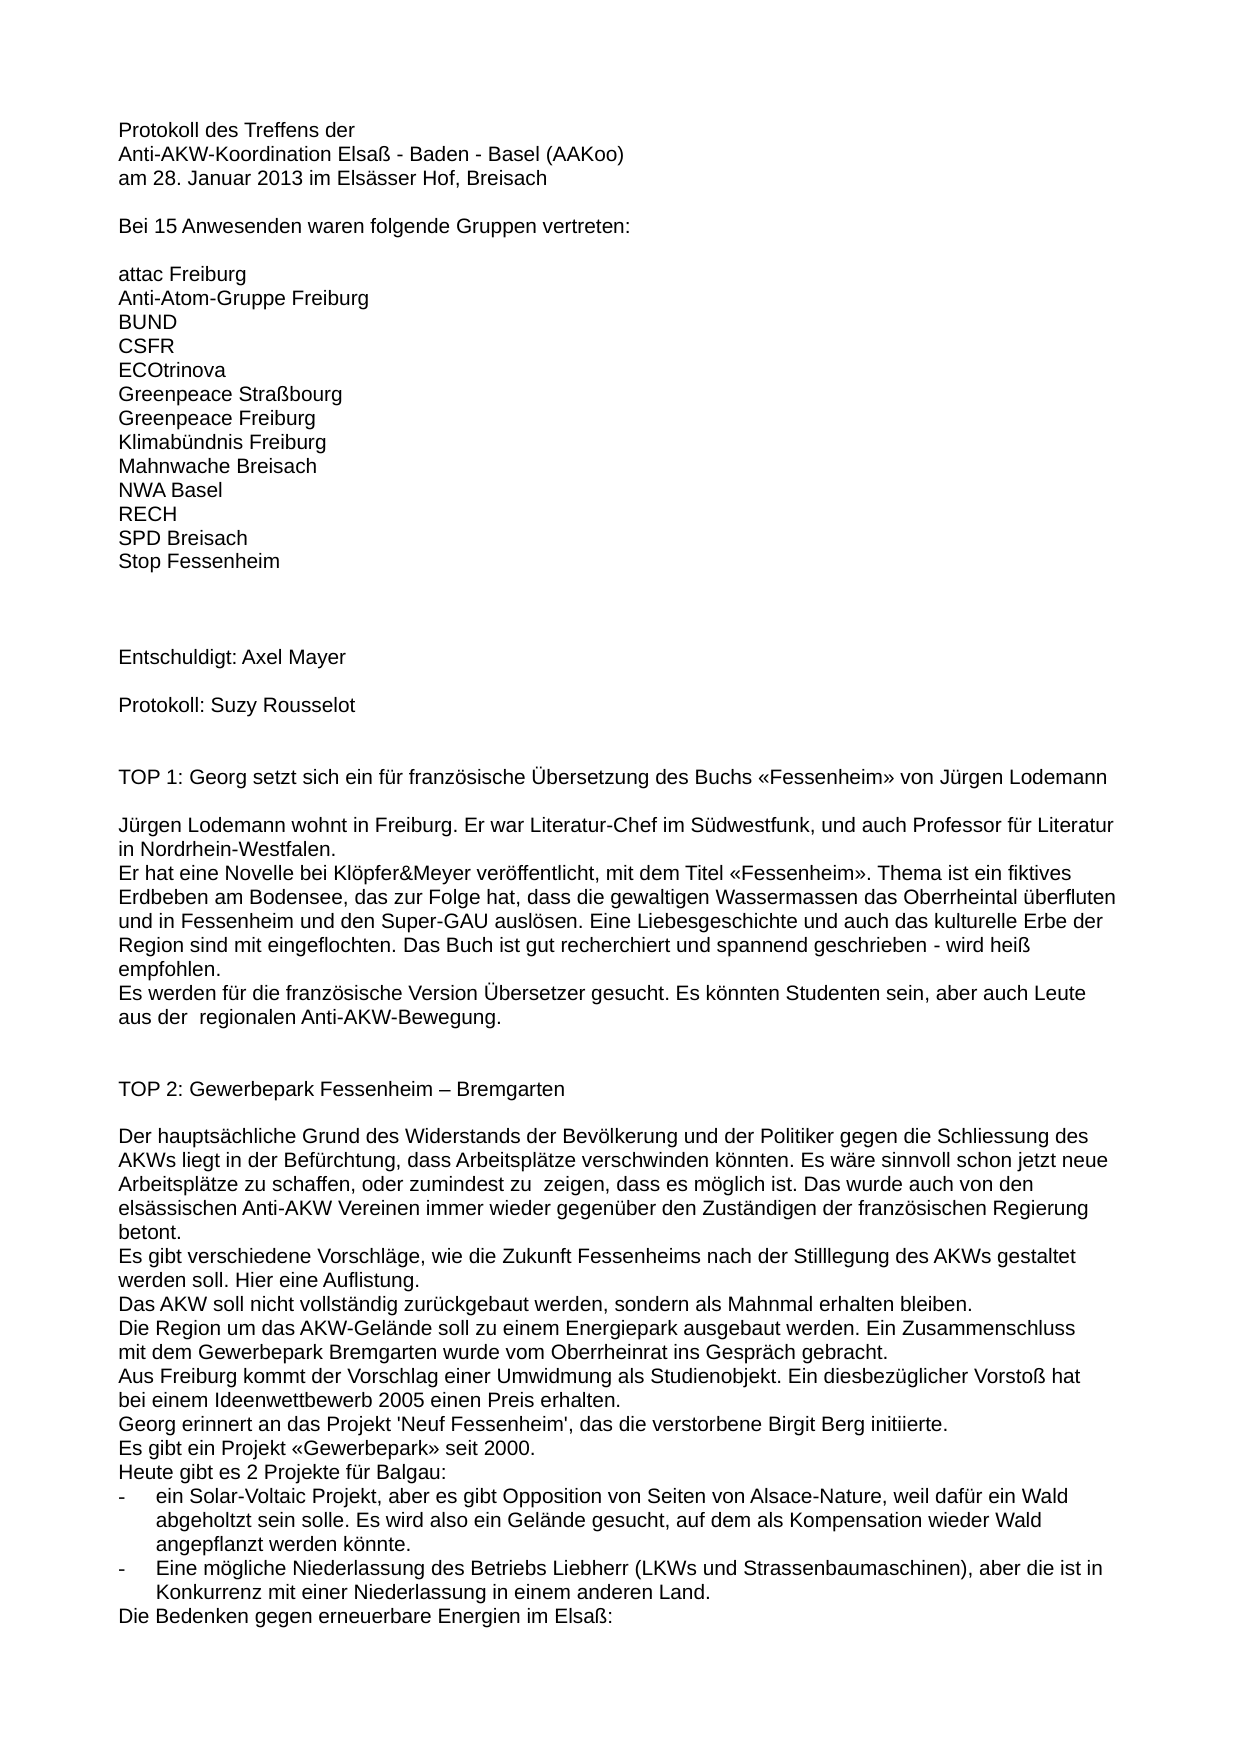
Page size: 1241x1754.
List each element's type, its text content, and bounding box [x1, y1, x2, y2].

text Aus Freiburg kommt der Vorschlag einer Umwidmung als Studienobjekt. Ein diesbezüglicher Vorstoß hat [118, 1364, 1122, 1388]
text TOP 2: Gewerbepark Fessenheim – Bremgarten [118, 1076, 1122, 1100]
text RECH [118, 501, 1122, 525]
text werden soll. Hier eine Auflistung. [118, 1268, 1122, 1292]
text BUND [118, 310, 1122, 334]
text Stop Fessenheim [118, 549, 1122, 573]
list ein Solar-Voltaic Projekt, aber es gibt Opposition von Seiten von Alsace-Nature, weil dafür ein Wald abgeholtzt sein solle. Es wird also ein Gelände gesucht, auf dem als Kompensation wieder Wald angepflanzt werden könnte. [118, 1484, 1122, 1556]
text mit dem Gewerbepark Bremgarten wurde vom Oberrheinrat ins Gespräch gebracht. [118, 1340, 1122, 1364]
text Anti-Atom-Gruppe Freiburg [118, 286, 1122, 310]
text Es gibt ein Projekt «Gewerbepark» seit 2000. [118, 1436, 1122, 1460]
text CSFR [118, 334, 1122, 358]
text NWA Basel [118, 477, 1122, 501]
text Greenpeace Freiburg [118, 406, 1122, 429]
text Anti-AKW-Koordination Elsaß - Baden - Basel (AAKoo) [118, 142, 1122, 166]
text Heute gibt es 2 Projekte für Balgau: [118, 1460, 1122, 1484]
text am 28. Januar 2013 im Elsässer Hof, Breisach [118, 166, 1122, 190]
text Jürgen Lodemann wohnt in Freiburg. Er war Literatur-Chef im Südwestfunk, und auch Professor für Literatur in Nordrhein-Westfalen. [118, 813, 1122, 861]
list Eine mögliche Niederlassung des Betriebs Liebherr (LKWs und Strassenbaumaschinen), aber die ist in Konkurrenz mit einer Niederlassung in einem anderen Land. [118, 1556, 1122, 1604]
text Entschuldigt: Axel Mayer [118, 645, 1122, 669]
text Protokoll: Suzy Rousselot [118, 693, 1122, 717]
text Bei 15 Anwesenden waren folgende Gruppen vertreten: [118, 214, 1122, 238]
text Mahnwache Breisach [118, 453, 1122, 477]
text Das AKW soll nicht vollständig zurückgebaut werden, sondern als Mahnmal erhalten bleiben. [118, 1292, 1122, 1316]
text Die Region um das AKW-Gelände soll zu einem Energiepark ausgebaut werden. Ein Zusammenschluss [118, 1316, 1122, 1340]
text SPD Breisach [118, 525, 1122, 549]
text Der hauptsächliche Grund des Widerstands der Bevölkerung und der Politiker gegen die Schliessung des AKWs liegt in der Befürchtung, dass Arbeitsplätze verschwinden könnten. Es wäre sinnvoll schon jetzt neue Arbeitsplätze zu schaffen, oder zumindest zu zeigen, dass es möglich ist. Das wurde auch von den elsässischen Anti-AKW Vereinen immer wieder gegenüber den Zuständigen der französischen Regierung betont. [118, 1124, 1122, 1244]
text attac Freiburg [118, 262, 1122, 286]
text Klimabündnis Freiburg [118, 429, 1122, 453]
text ECOtrinova [118, 358, 1122, 382]
text Es werden für die französische Version Übersetzer gesucht. Es könnten Studenten sein, aber auch Leute aus der regionalen Anti-AKW-Bewegung. [118, 981, 1122, 1028]
text Es gibt verschiedene Vorschläge, wie die Zukunft Fessenheims nach der Stilllegung des AKWs gestaltet [118, 1244, 1122, 1268]
text Greenpeace Straßbourg [118, 382, 1122, 406]
text bei einem Ideenwettbewerb 2005 einen Preis erhalten. [118, 1388, 1122, 1412]
text Er hat eine Novelle bei Klöpfer&Meyer veröffentlicht, mit dem Titel «Fessenheim». Thema ist ein fiktives Erdbeben am Bodensee, das zur Folge hat, dass die gewaltigen Wassermassen das Oberrheintal überfluten und in Fessenheim und den Super-GAU auslösen. Eine Liebesgeschichte und auch das kulturelle Erbe der Region sind mit eingeflochten. Das Buch ist gut recherchiert und spannend geschrieben - wird heiß empfohlen. [118, 861, 1122, 981]
text Protokoll des Treffens der [118, 118, 1122, 142]
text Georg erinnert an das Projekt 'Neuf Fessenheim', das die verstorbene Birgit Berg initiierte. [118, 1412, 1122, 1436]
text Die Bedenken gegen erneuerbare Energien im Elsaß: [118, 1604, 1122, 1628]
text TOP 1: Georg setzt sich ein für französische Übersetzung des Buchs «Fessenheim» von Jürgen Lodemann [118, 765, 1122, 789]
